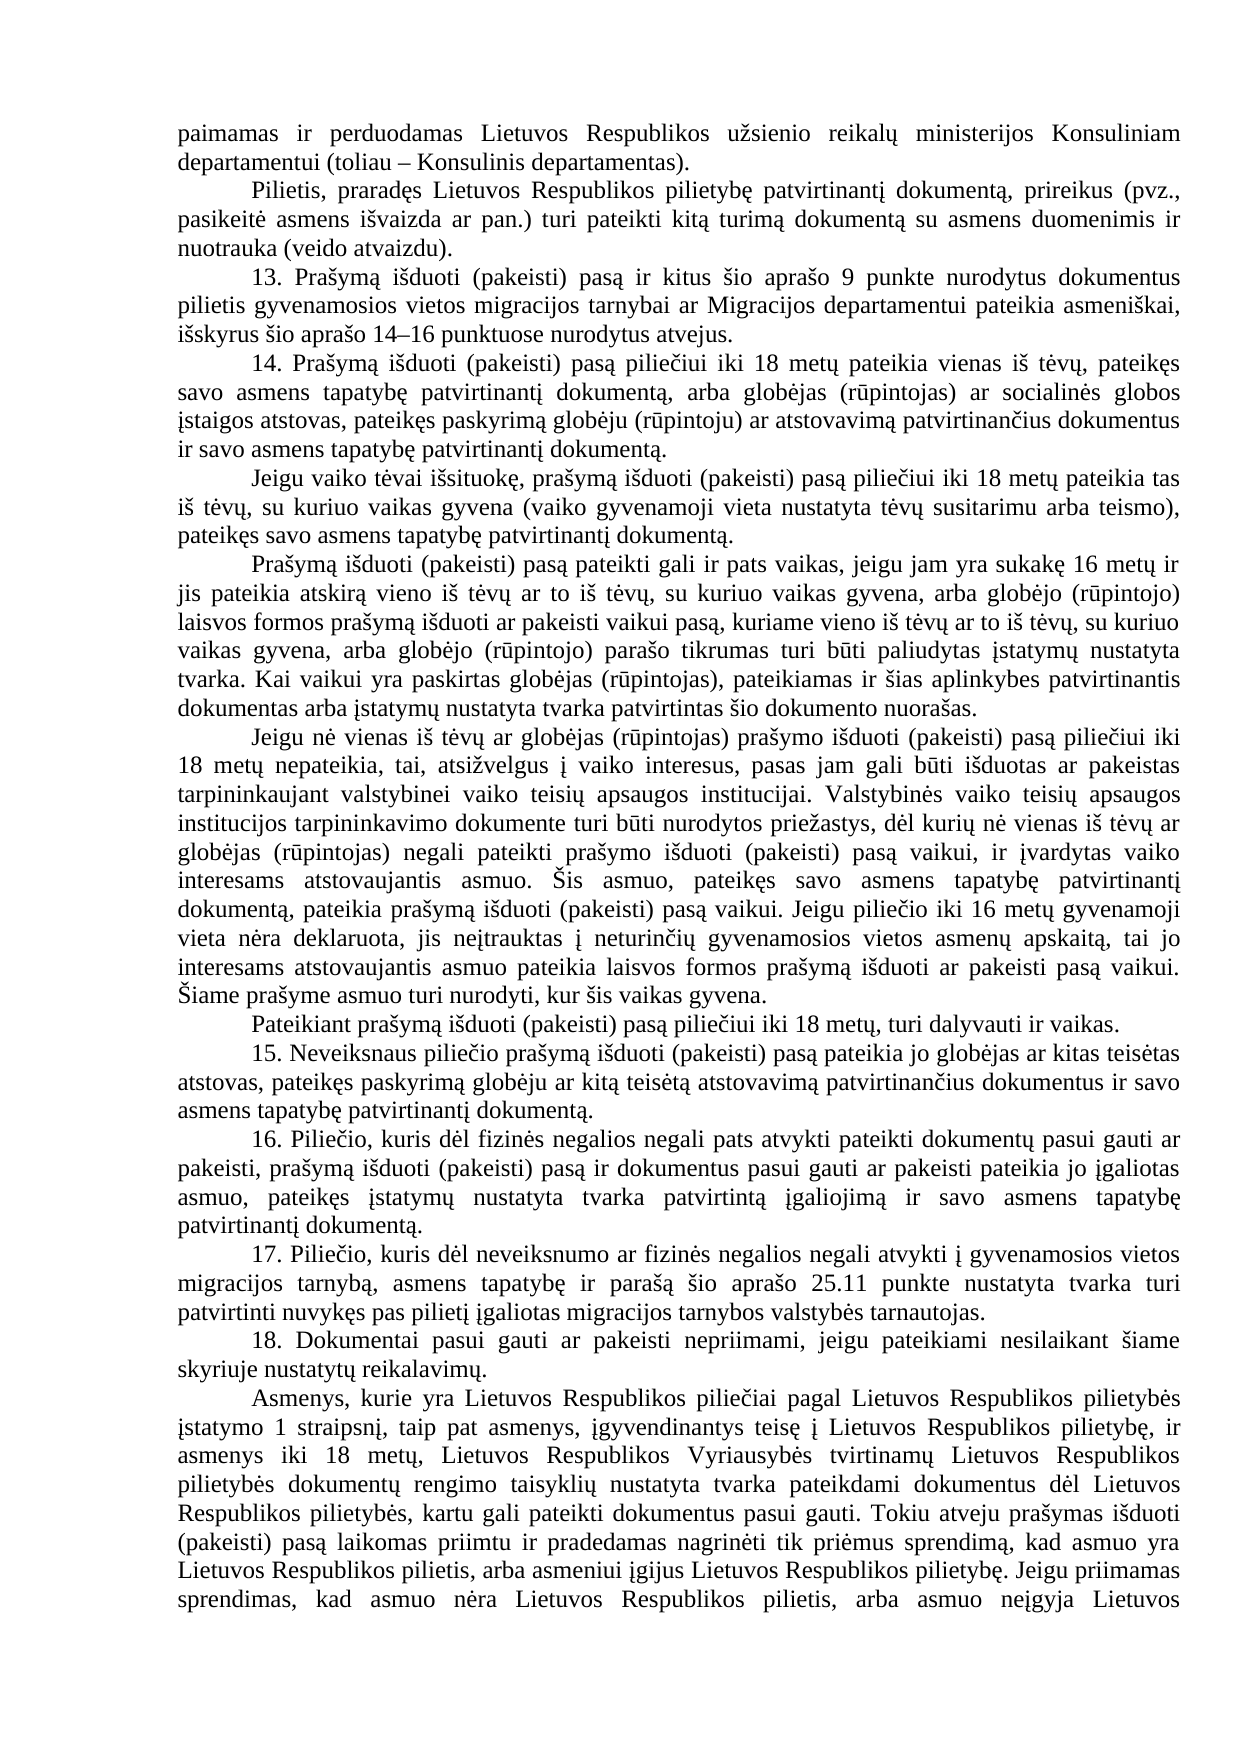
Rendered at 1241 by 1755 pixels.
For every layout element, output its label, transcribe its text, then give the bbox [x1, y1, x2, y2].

text Jeigu vaiko tėvai išsituokę, prašymą išduoti (pakeisti) pasą piliečiui iki 18 metų pateikia tas iš tėvų, su kuriuo vaikas gyvena (vaiko gyvenamoji vieta nustatyta tėvų susitarimu arba teismo), pateikęs savo asmens tapatybę patvirtinantį dokumentą. [177, 463, 1181, 549]
text 16. Piliečio, kuris dėl fizinės negalios negali pats atvykti pateikti dokumentų pasui gauti ar pakeisti, prašymą išduoti (pakeisti) pasą ir dokumentus pasui gauti ar pakeisti pateikia jo įgaliotas asmuo, pateikęs įstatymų nustatyta tvarka patvirtintą įgaliojimą ir savo asmens tapatybę patvirtinantį dokumentą. [177, 1124, 1181, 1239]
text Asmenys, kurie yra Lietuvos Respublikos piliečiai pagal Lietuvos Respublikos pilietybės įstatymo 1 straipsnį, taip pat asmenys, įgyvendinantys teisę į Lietuvos Respublikos pilietybę, ir asmenys iki 18 metų, Lietuvos Respublikos Vyriausybės tvirtinamų Lietuvos Respublikos pilietybės dokumentų rengimo taisyklių nustatyta tvarka pateikdami dokumentus dėl Lietuvos Respublikos pilietybės, kartu gali pateikti dokumentus pasui gauti. Tokiu atveju prašymas išduoti (pakeisti) pasą laikomas priimtu ir pradedamas nagrinėti tik priėmus sprendimą, kad asmuo yra Lietuvos Respublikos pilietis, arba asmeniui įgijus Lietuvos Respublikos pilietybę. Jeigu priimamas sprendimas, kad asmuo nėra Lietuvos Respublikos pilietis, arba asmuo neįgyja Lietuvos [177, 1383, 1181, 1613]
text paimamas ir perduodamas Lietuvos Respublikos užsienio reikalų ministerijos Konsuliniam departamentui (toliau – Konsulinis departamentas). [177, 118, 1181, 176]
text Jeigu nė vienas iš tėvų ar globėjas (rūpintojas) prašymo išduoti (pakeisti) pasą piliečiui iki 18 metų nepateikia, tai, atsižvelgus į vaiko interesus, pasas jam gali būti išduotas ar pakeistas tarpininkaujant valstybinei vaiko teisių apsaugos institucijai. Valstybinės vaiko teisių apsaugos institucijos tarpininkavimo dokumente turi būti nurodytos priežastys, dėl kurių nė vienas iš tėvų ar globėjas (rūpintojas) negali pateikti prašymo išduoti (pakeisti) pasą vaikui, ir įvardytas vaiko interesams atstovaujantis asmuo. Šis asmuo, pateikęs savo asmens tapatybę patvirtinantį dokumentą, pateikia prašymą išduoti (pakeisti) pasą vaikui. Jeigu piliečio iki 16 metų gyvenamoji vieta nėra deklaruota, jis neįtrauktas į neturinčių gyvenamosios vietos asmenų apskaitą, tai jo interesams atstovaujantis asmuo pateikia laisvos formos prašymą išduoti ar pakeisti pasą vaikui. Šiame prašyme asmuo turi nurodyti, kur šis vaikas gyvena. [177, 722, 1181, 1009]
text 13. Prašymą išduoti (pakeisti) pasą ir kitus šio aprašo 9 punkte nurodytus dokumentus pilietis gyvenamosios vietos migracijos tarnybai ar Migracijos departamentui pateikia asmeniškai, išskyrus šio aprašo 14–16 punktuose nurodytus atvejus. [177, 262, 1181, 348]
text 17. Piliečio, kuris dėl neveiksnumo ar fizinės negalios negali atvykti į gyvenamosios vietos migracijos tarnybą, asmens tapatybę ir parašą šio aprašo 25.11 punkte nustatyta tvarka turi patvirtinti nuvykęs pas pilietį įgaliotas migracijos tarnybos valstybės tarnautojas. [177, 1239, 1181, 1326]
text 15. Neveiksnaus piliečio prašymą išduoti (pakeisti) pasą pateikia jo globėjas ar kitas teisėtas atstovas, pateikęs paskyrimą globėju ar kitą teisėtą atstovavimą patvirtinančius dokumentus ir savo asmens tapatybę patvirtinantį dokumentą. [177, 1038, 1181, 1124]
text Pilietis, praradęs Lietuvos Respublikos pilietybę patvirtinantį dokumentą, prireikus (pvz., pasikeitė asmens išvaizda ar pan.) turi pateikti kitą turimą dokumentą su asmens duomenimis ir nuotrauka (veido atvaizdu). [177, 176, 1181, 262]
text 14. Prašymą išduoti (pakeisti) pasą piliečiui iki 18 metų pateikia vienas iš tėvų, pateikęs savo asmens tapatybę patvirtinantį dokumentą, arba globėjas (rūpintojas) ar socialinės globos įstaigos atstovas, pateikęs paskyrimą globėju (rūpintoju) ar atstovavimą patvirtinančius dokumentus ir savo asmens tapatybę patvirtinantį dokumentą. [177, 348, 1181, 463]
text Prašymą išduoti (pakeisti) pasą pateikti gali ir pats vaikas, jeigu jam yra sukakę 16 metų ir jis pateikia atskirą vieno iš tėvų ar to iš tėvų, su kuriuo vaikas gyvena, arba globėjo (rūpintojo) laisvos formos prašymą išduoti ar pakeisti vaikui pasą, kuriame vieno iš tėvų ar to iš tėvų, su kuriuo vaikas gyvena, arba globėjo (rūpintojo) parašo tikrumas turi būti paliudytas įstatymų nustatyta tvarka. Kai vaikui yra paskirtas globėjas (rūpintojas), pateikiamas ir šias aplinkybes patvirtinantis dokumentas arba įstatymų nustatyta tvarka patvirtintas šio dokumento nuorašas. [177, 549, 1181, 722]
text 18. Dokumentai pasui gauti ar pakeisti nepriimami, jeigu pateikiami nesilaikant šiame skyriuje nustatytų reikalavimų. [177, 1326, 1181, 1383]
text Pateikiant prašymą išduoti (pakeisti) pasą piliečiui iki 18 metų, turi dalyvauti ir vaikas. [177, 1009, 1181, 1038]
